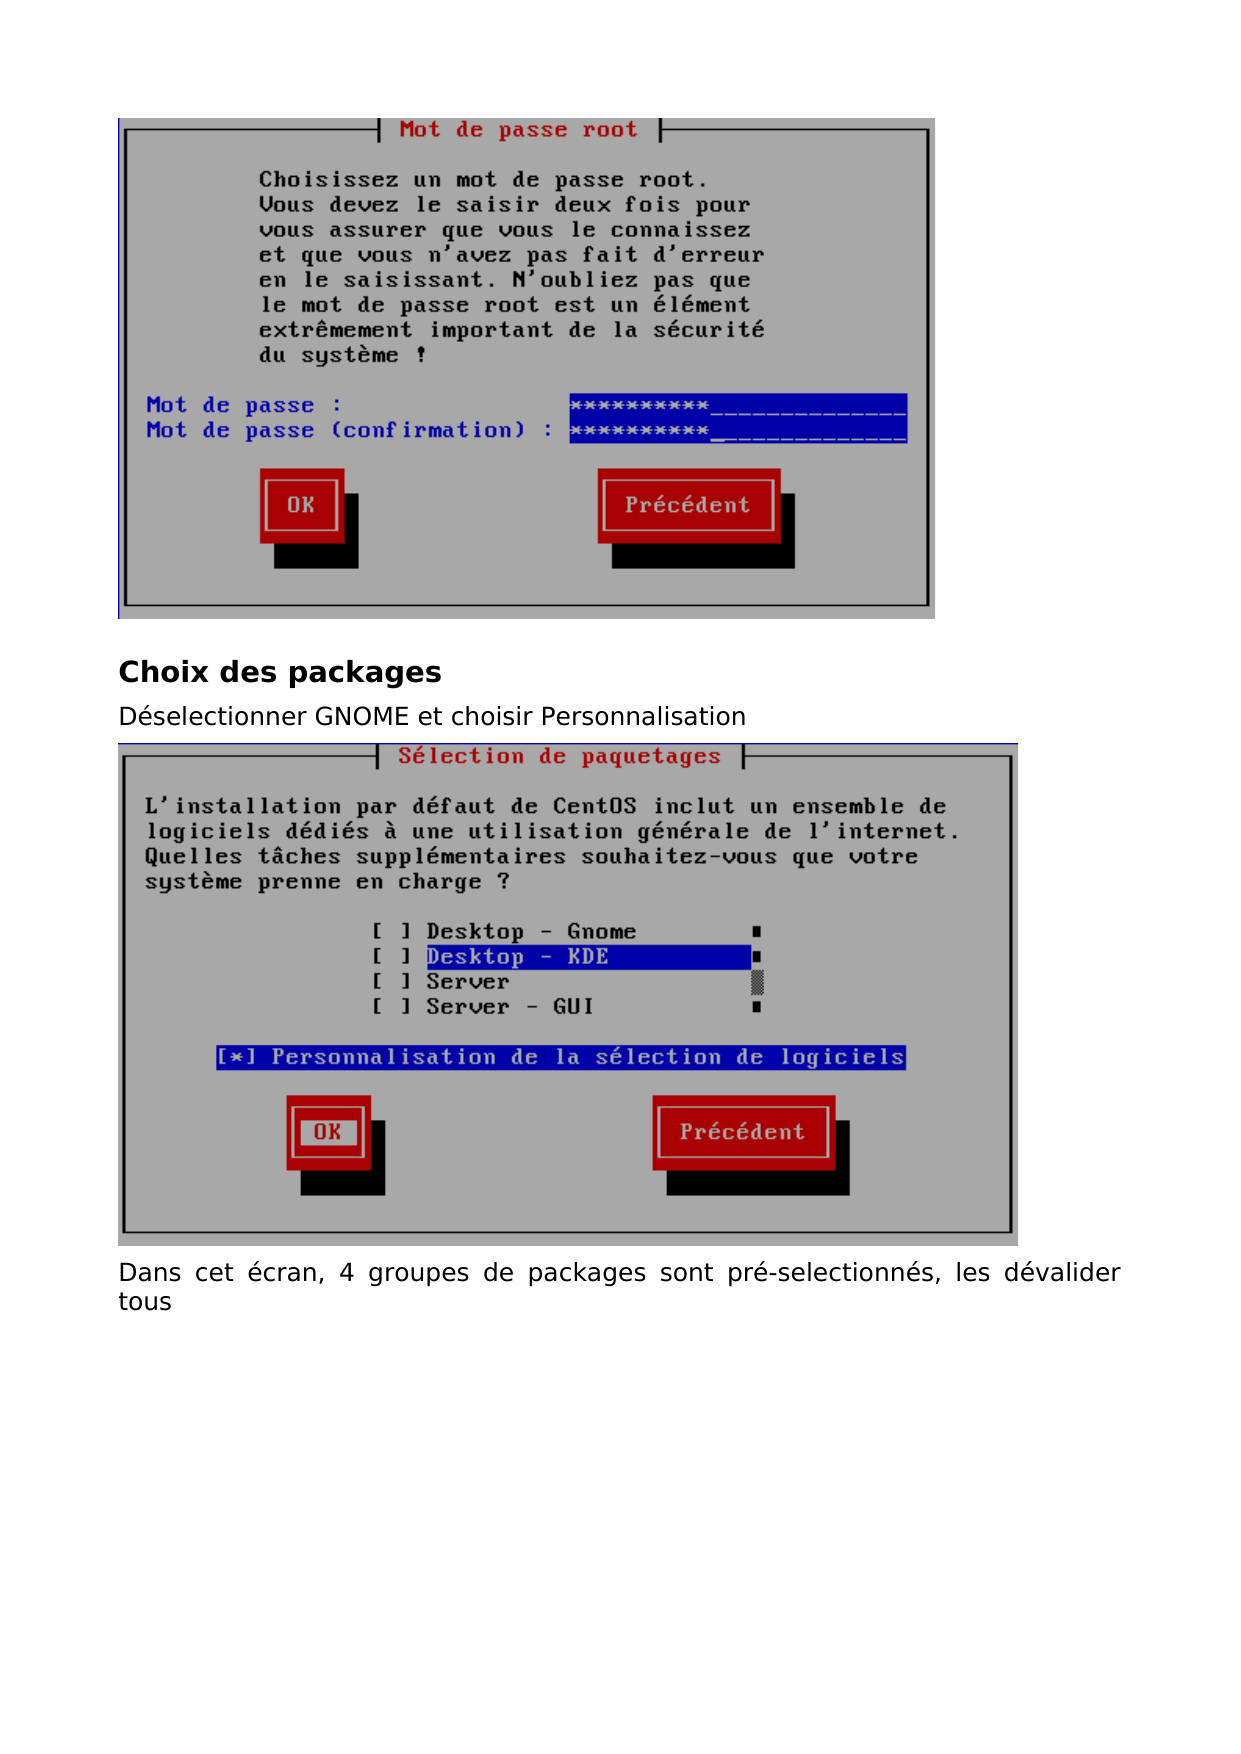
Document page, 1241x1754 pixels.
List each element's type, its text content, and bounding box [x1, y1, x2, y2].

text Dans cet écran, 4 groupes de packages sont pré-selectionnés, les dévalider tous [118, 1258, 1122, 1316]
text Déselectionner GNOME et choisir Personnalisation [118, 702, 1122, 731]
picture [118, 118, 936, 619]
subtitle Choix des packages [118, 656, 1122, 689]
picture [118, 743, 1019, 1246]
